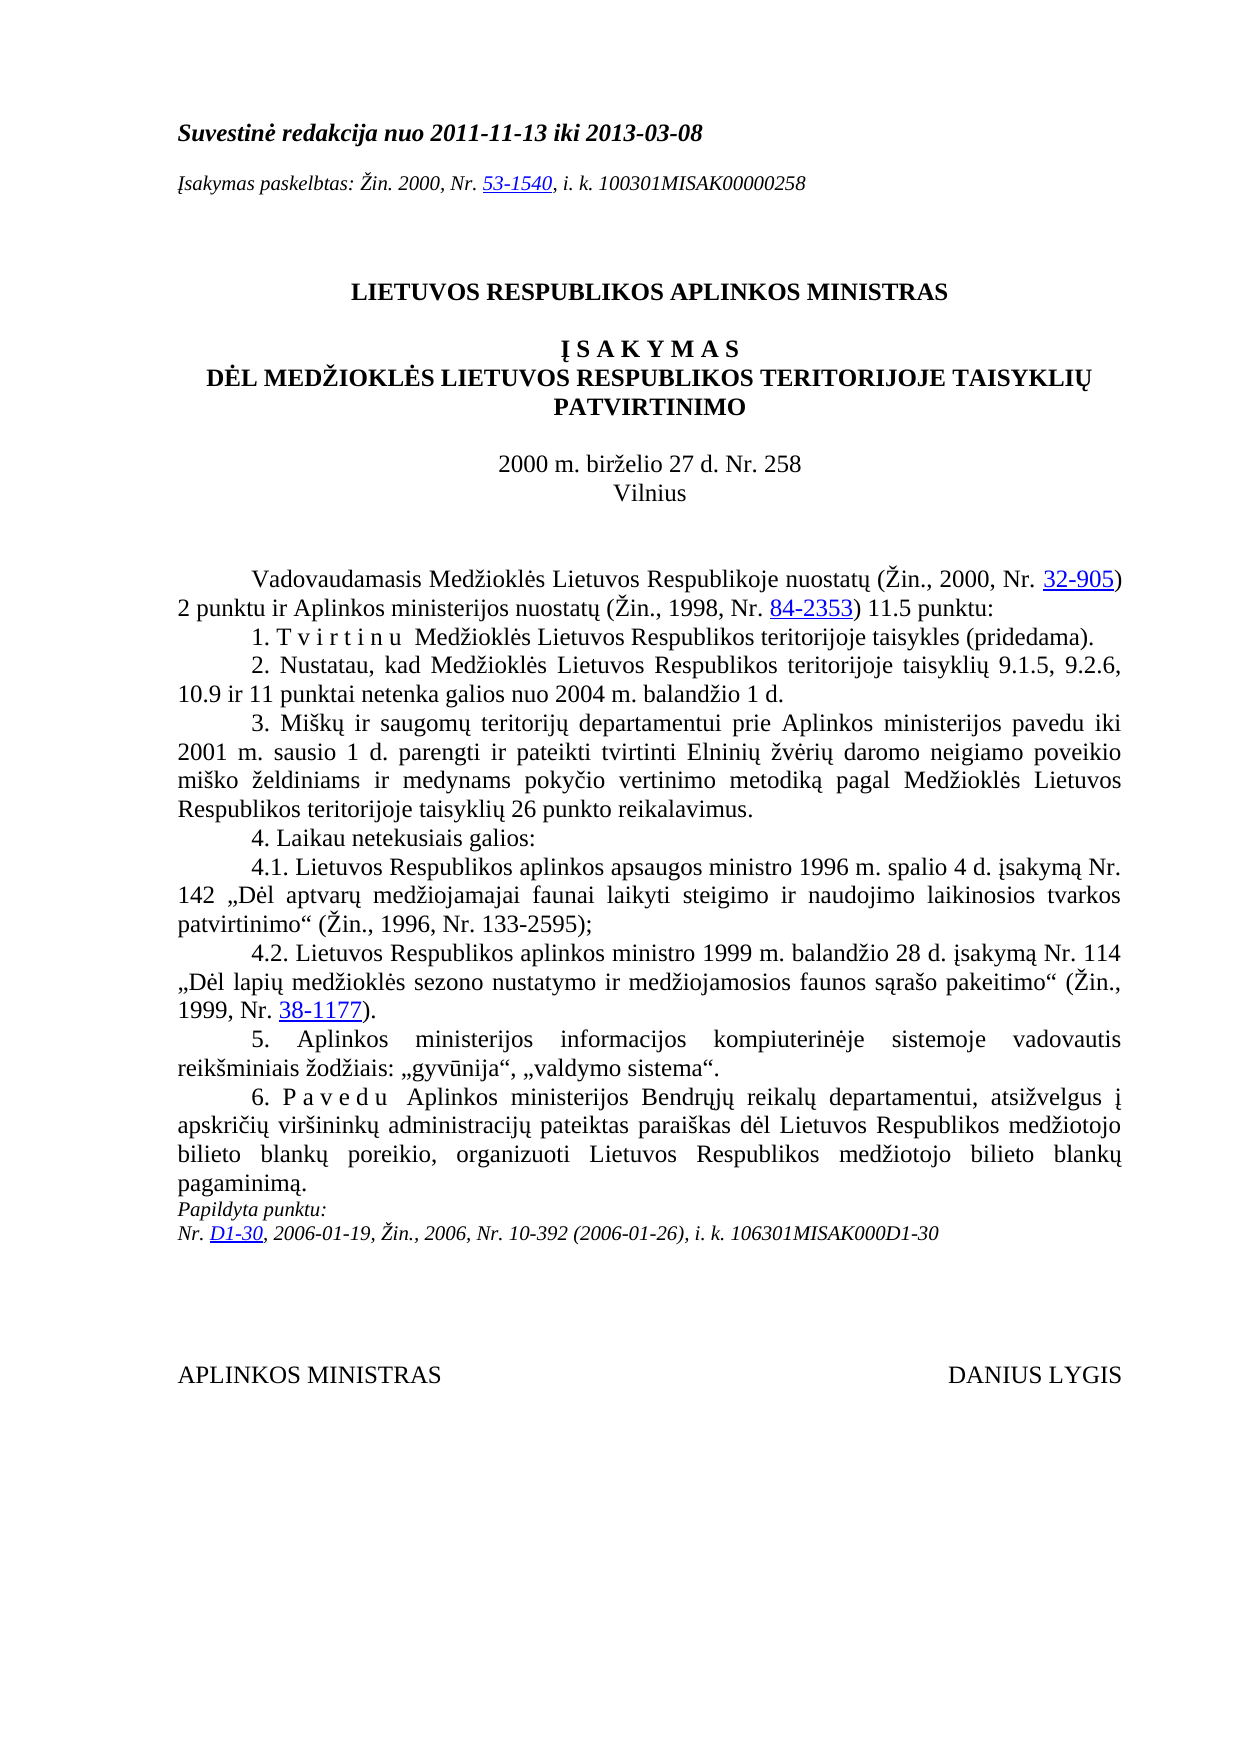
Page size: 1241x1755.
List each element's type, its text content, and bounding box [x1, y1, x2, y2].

text 4.1. Lietuvos Respublikos aplinkos apsaugos ministro 1996 m. spalio 4 d. įsakymą Nr. 142 „Dėl aptvarų medžiojamajai faunai laikyti steigimo ir naudojimo laikinosios tvarkos patvirtinimo“ (Žin., 1996, Nr. 133-2595); [177, 852, 1122, 938]
text Nr. D1-30, 2006-01-19, Žin., 2006, Nr. 10-392 (2006-01-26), i. k. 106301MISAK000D1-30 [177, 1221, 1122, 1245]
text Vilnius [177, 478, 1122, 507]
text 2. Nustatau, kad Medžioklės Lietuvos Respublikos teritorijoje taisyklių 9.1.5, 9.2.6, 10.9 ir 11 punktai netenka galios nuo 2004 m. balandžio 1 d. [177, 650, 1122, 708]
text 5. Aplinkos ministerijos informacijos kompiuterinėje sistemoje vadovautis reikšminiais žodžiais: „gyvūnija“, „valdymo sistema“. [177, 1024, 1122, 1082]
text 1. Tvirtinu Medžioklės Lietuvos Respublikos teritorijoje taisykles (pridedama). [177, 622, 1122, 650]
text 4. Laikau netekusiais galios: [177, 823, 1122, 852]
text DĖL MEDŽIOKLĖS LIETUVOS RESPUBLIKOS TERITORIJOJE TAISYKLIŲ PATVIRTINIMO [177, 363, 1122, 420]
text 2000 m. birželio 27 d. Nr. 258 [177, 449, 1122, 478]
text 3. Miškų ir saugomų teritorijų departamentui prie Aplinkos ministerijos pavedu iki 2001 m. sausio 1 d. parengti ir pateikti tvirtinti Elninių žvėrių daromo neigiamo poveikio miško želdiniams ir medynams pokyčio vertinimo metodiką pagal Medžioklės Lietuvos Respublikos teritorijoje taisyklių 26 punkto reikalavimus. [177, 708, 1122, 823]
text Papildyta punktu: [177, 1197, 1122, 1221]
text 6. Pavedu Aplinkos ministerijos Bendrųjų reikalų departamentui, atsižvelgus į apskričių viršininkų administracijų pateiktas paraiškas dėl Lietuvos Respublikos medžiotojo bilieto blankų poreikio, organizuoti Lietuvos Respublikos medžiotojo bilieto blankų pagaminimą. [177, 1082, 1122, 1197]
text Įsakymas paskelbtas: Žin. 2000, Nr. 53-1540, i. k. 100301MISAK00000258 [177, 171, 1122, 195]
text Į S A K Y M A S [177, 334, 1122, 363]
text LIETUVOS RESPUBLIKOS APLINKOS MINISTRAS [177, 277, 1122, 305]
text Suvestinė redakcija nuo 2011-11-13 iki 2013-03-08 [177, 118, 1122, 147]
text APLINKOS MINISTRAS DANIUS LYGIS [177, 1360, 1122, 1388]
text Vadovaudamasis Medžioklės Lietuvos Respublikoje nuostatų (Žin., 2000, Nr. 32-905) 2 punktu ir Aplinkos ministerijos nuostatų (Žin., 1998, Nr. 84-2353) 11.5 punktu: [177, 564, 1122, 622]
text 4.2. Lietuvos Respublikos aplinkos ministro 1999 m. balandžio 28 d. įsakymą Nr. 114 „Dėl lapių medžioklės sezono nustatymo ir medžiojamosios faunos sąrašo pakeitimo“ (Žin., 1999, Nr. 38-1177). [177, 938, 1122, 1024]
